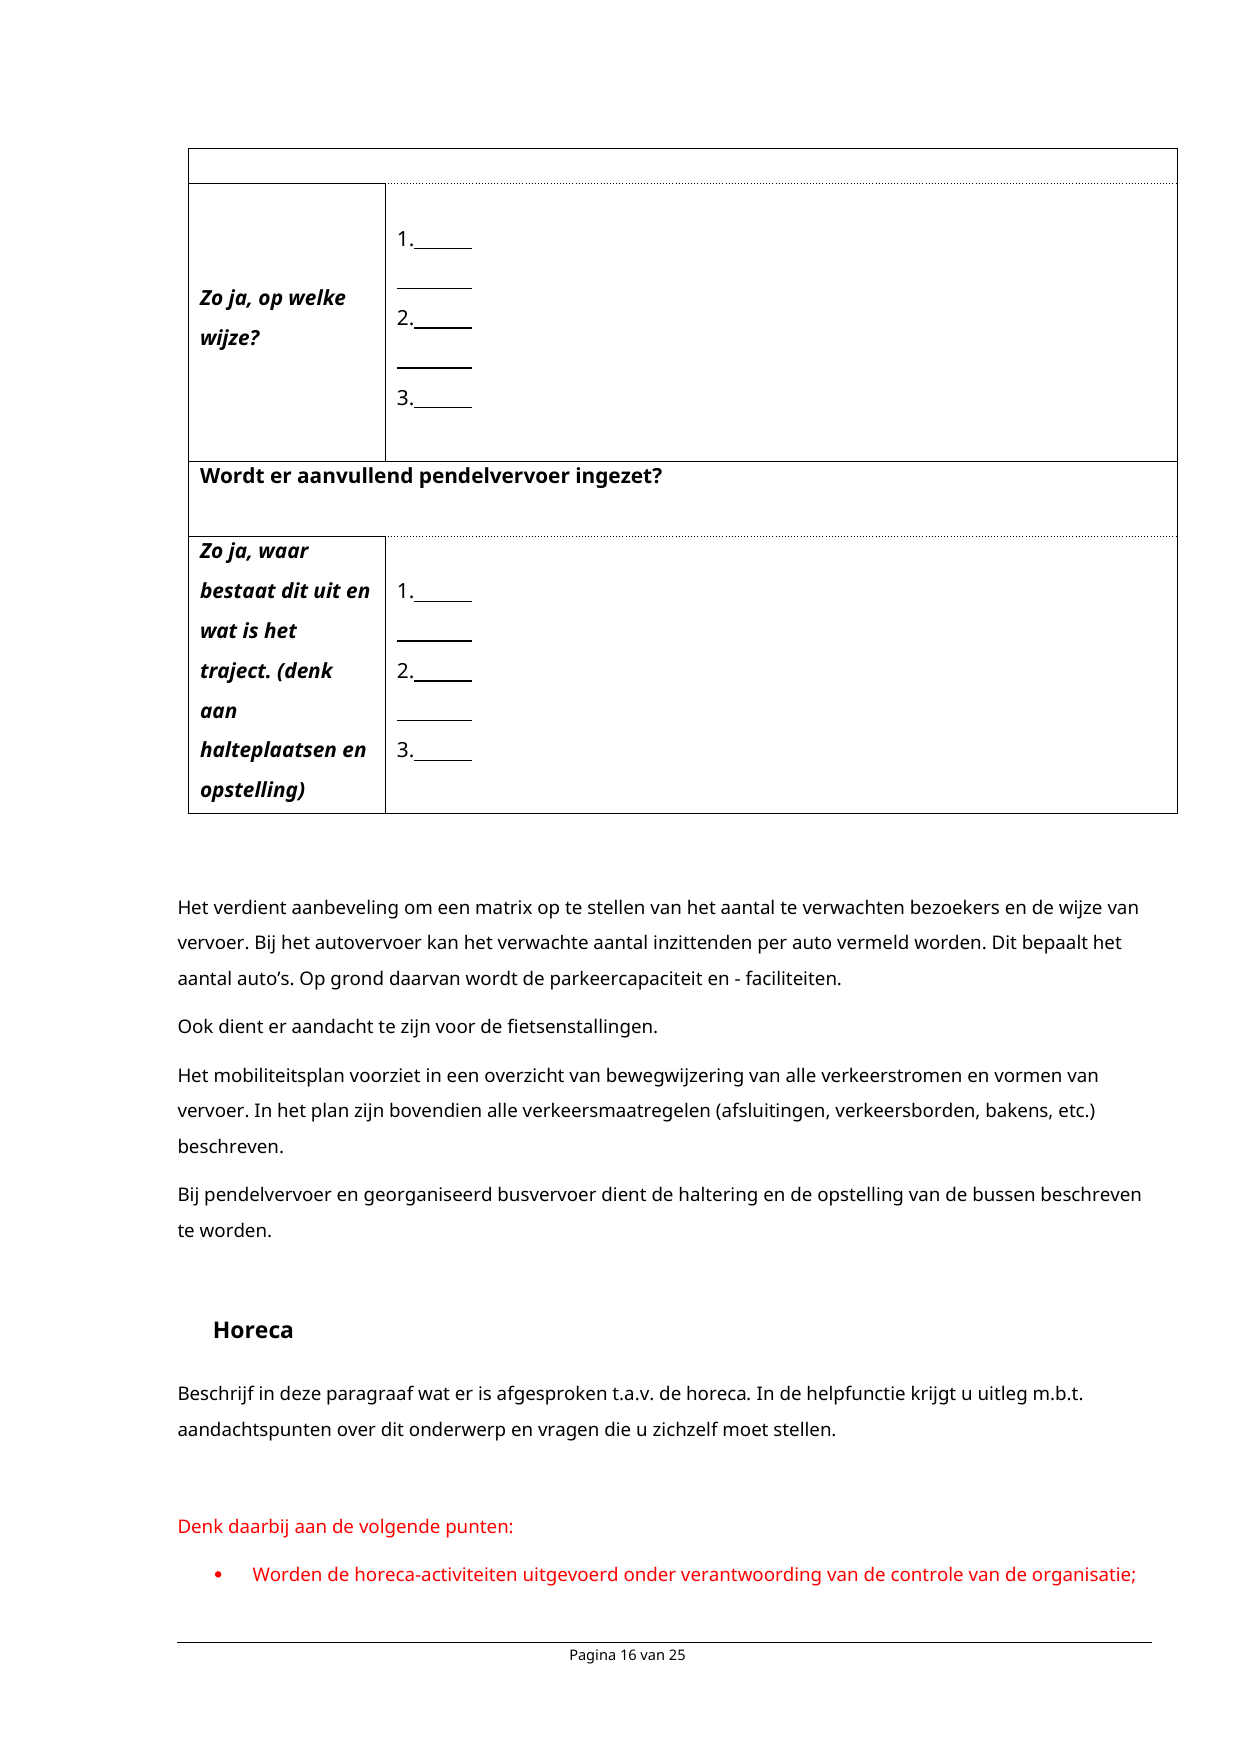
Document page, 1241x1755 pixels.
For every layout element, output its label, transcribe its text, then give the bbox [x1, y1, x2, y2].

subtitle Horeca [213, 1314, 1152, 1345]
text Beschrijf in deze paragraaf wat er is afgesproken t.a.v. de horeca. In de helpfunctie krijgt u uitleg m.b.t. aandachtspunten over dit onderwerp en vragen die u zichzelf moet stellen. [177, 1381, 1152, 1442]
text Denk daarbij aan de volgende punten: [177, 1513, 1152, 1538]
text Ook dient er aandacht te zijn voor de fietsenstallingen. [177, 1014, 1152, 1039]
table_cell Zo ja, op welke wijze? [189, 184, 385, 461]
table_cell Wordt er aanvullend pendelvervoer ingezet? [189, 462, 1177, 536]
table_cell Zo ja, waar bestaat dit uit en wat is het traject. (denk aan halteplaatsen en opstelling) [189, 537, 385, 813]
text Bij pendelvervoer en georganiseerd busvervoer dient de haltering en de opstelling van de bussen beschreven te worden. [177, 1182, 1152, 1243]
table_cell 1. 2. 3. [386, 183, 1177, 461]
text Het verdient aanbeveling om een matrix op te stellen van het aantal te verwachten bezoekers en de wijze van vervoer. Bij het autovervoer kan het verwachte aantal inzittenden per auto vermeld worden. Dit bepaalt het aantal auto’s. Op grond daarvan wordt de parkeercapaciteit en - faciliteiten. [177, 894, 1152, 991]
text Het mobiliteitsplan voorziet in een overzicht van bewegwijzering van alle verkeerstromen en vormen van vervoer. In het plan zijn bovendien alle verkeersmaatregelen (afsluitingen, verkeersborden, bakens, etc.) beschreven. [177, 1062, 1152, 1159]
table_cell 1. 2. 3. [386, 536, 1177, 813]
table_cell [189, 149, 1177, 183]
list Worden de horeca-activiteiten uitgevoerd onder verantwoording van de controle van de organisatie; [215, 1561, 1152, 1587]
